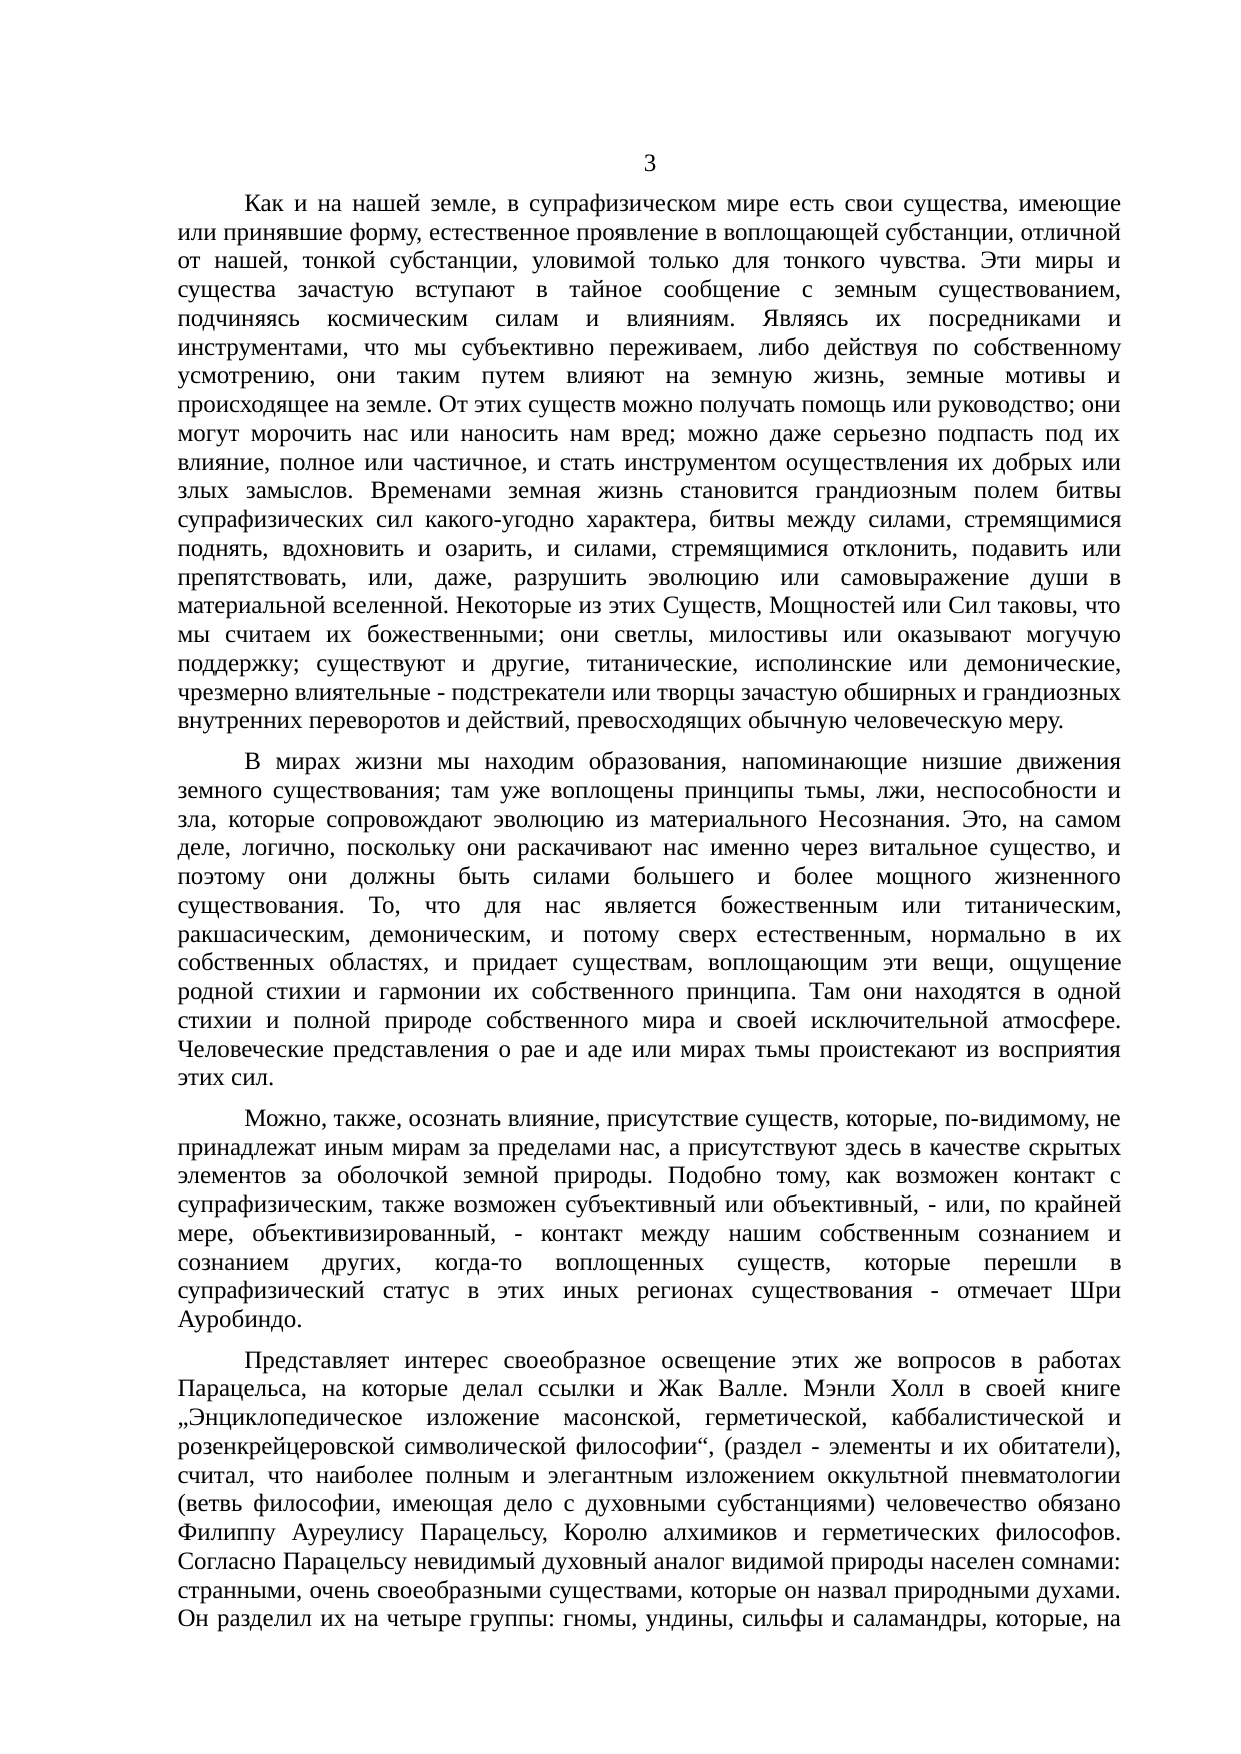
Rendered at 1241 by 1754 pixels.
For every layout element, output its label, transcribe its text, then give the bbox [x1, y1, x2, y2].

text Можно, также, осознать влияние, присутствие существ, которые, по-видимому, не принадлежат иным мирам за пределами нас, а присутствуют здесь в качестве скрытых элементов за оболочкой земной природы. Подобно тому, как возможен контакт с супрафизическим, также возможен субъективный или объективный, - или, по крайней мере, объективизированный, - контакт между нашим собственным сознанием и сознанием других, когда-то воплощенных существ, которые перешли в супрафизический статус в этих иных регионах существования - отмечает Шри Ауробиндо. [177, 1103, 1122, 1333]
text Как и на нашей земле, в супрафизическом мире есть свои существа, имеющие или принявшие форму, естественное проявление в воплощающей субстанции, отличной от нашей, тонкой субстанции, уловимой только для тонкого чувства. Эти миры и существа зачастую вступают в тайное сообщение с земным существованием, подчиняясь космическим силам и влияниям. Являясь их посредниками и инструментами, что мы субъективно переживаем, либо действуя по собственному усмотрению, они таким путем влияют на земную жизнь, земные мотивы и происходящее на земле. От этих существ можно получать помощь или руководство; они могут морочить нас или наносить нам вред; можно даже серьезно подпасть под их влияние, полное или частичное, и стать инструментом осуществления их добрых или злых замыслов. Временами земная жизнь становится грандиозным полем битвы супрафизических сил какого-угодно характера, битвы между силами, стремящимися поднять, вдохновить и озарить, и силами, стремящимися отклонить, подавить или препятствовать, или, даже, разрушить эволюцию или самовыражение души в материальной вселенной. Некоторые из этих Существ, Мощностей или Сил таковы, что мы считаем их божественными; они светлы, милостивы или оказывают могучую поддержку; существуют и другие, титанические, исполинские или демонические, чрезмерно влиятельные - подстрекатели или творцы зачастую обширных и грандиозных внутренних переворотов и действий, превосходящих обычную человеческую меру. [177, 188, 1122, 734]
text Представляет интерес своеобразное освещение этих же вопросов в работах Парацельса, на которые делал ссылки и Жак Валле. Мэнли Холл в своей книге „Энциклопедическое изложение масонской, герметической, каббалистической и розенкрейцеровской символической философии“, (раздел - элементы и их обитатели), считал, что наиболее полным и элегантным изложением оккультной пневматологии (ветвь философии, имеющая дело с духовными субстанциями) человечество обязано Филиппу Ауреулису Парацельсу, Королю алхимиков и герметических философов. Согласно Парацельсу невидимый духовный аналог видимой природы населен сомнами: странными, очень своеобразными существами, которые он назвал природными духами. Он разделил их на четыре группы: гномы, ундины, сильфы и саламандры, которые, на [177, 1345, 1122, 1632]
text В мирах жизни мы находим образования, напоминающие низшие движения земного существования; там уже воплощены принципы тьмы, лжи, неспособности и зла, которые сопровождают эволюцию из материального Несознания. Это, на самом деле, логично, поскольку они раскачивают нас именно через витальное существо, и поэтому они должны быть силами большего и более мощного жизненного существования. То, что для нас является божественным или титаническим, ракшасическим, демоническим, и потому сверх естественным, нормально в их собственных областях, и придает существам, воплощающим эти вещи, ощущение родной стихии и гармонии их собственного принципа. Там они находятся в одной стихии и полной природе собственного мира и своей исключительной атмосфере. Человеческие представления о рае и аде или мирах тьмы проистекают из восприятия этих сил. [177, 746, 1122, 1091]
